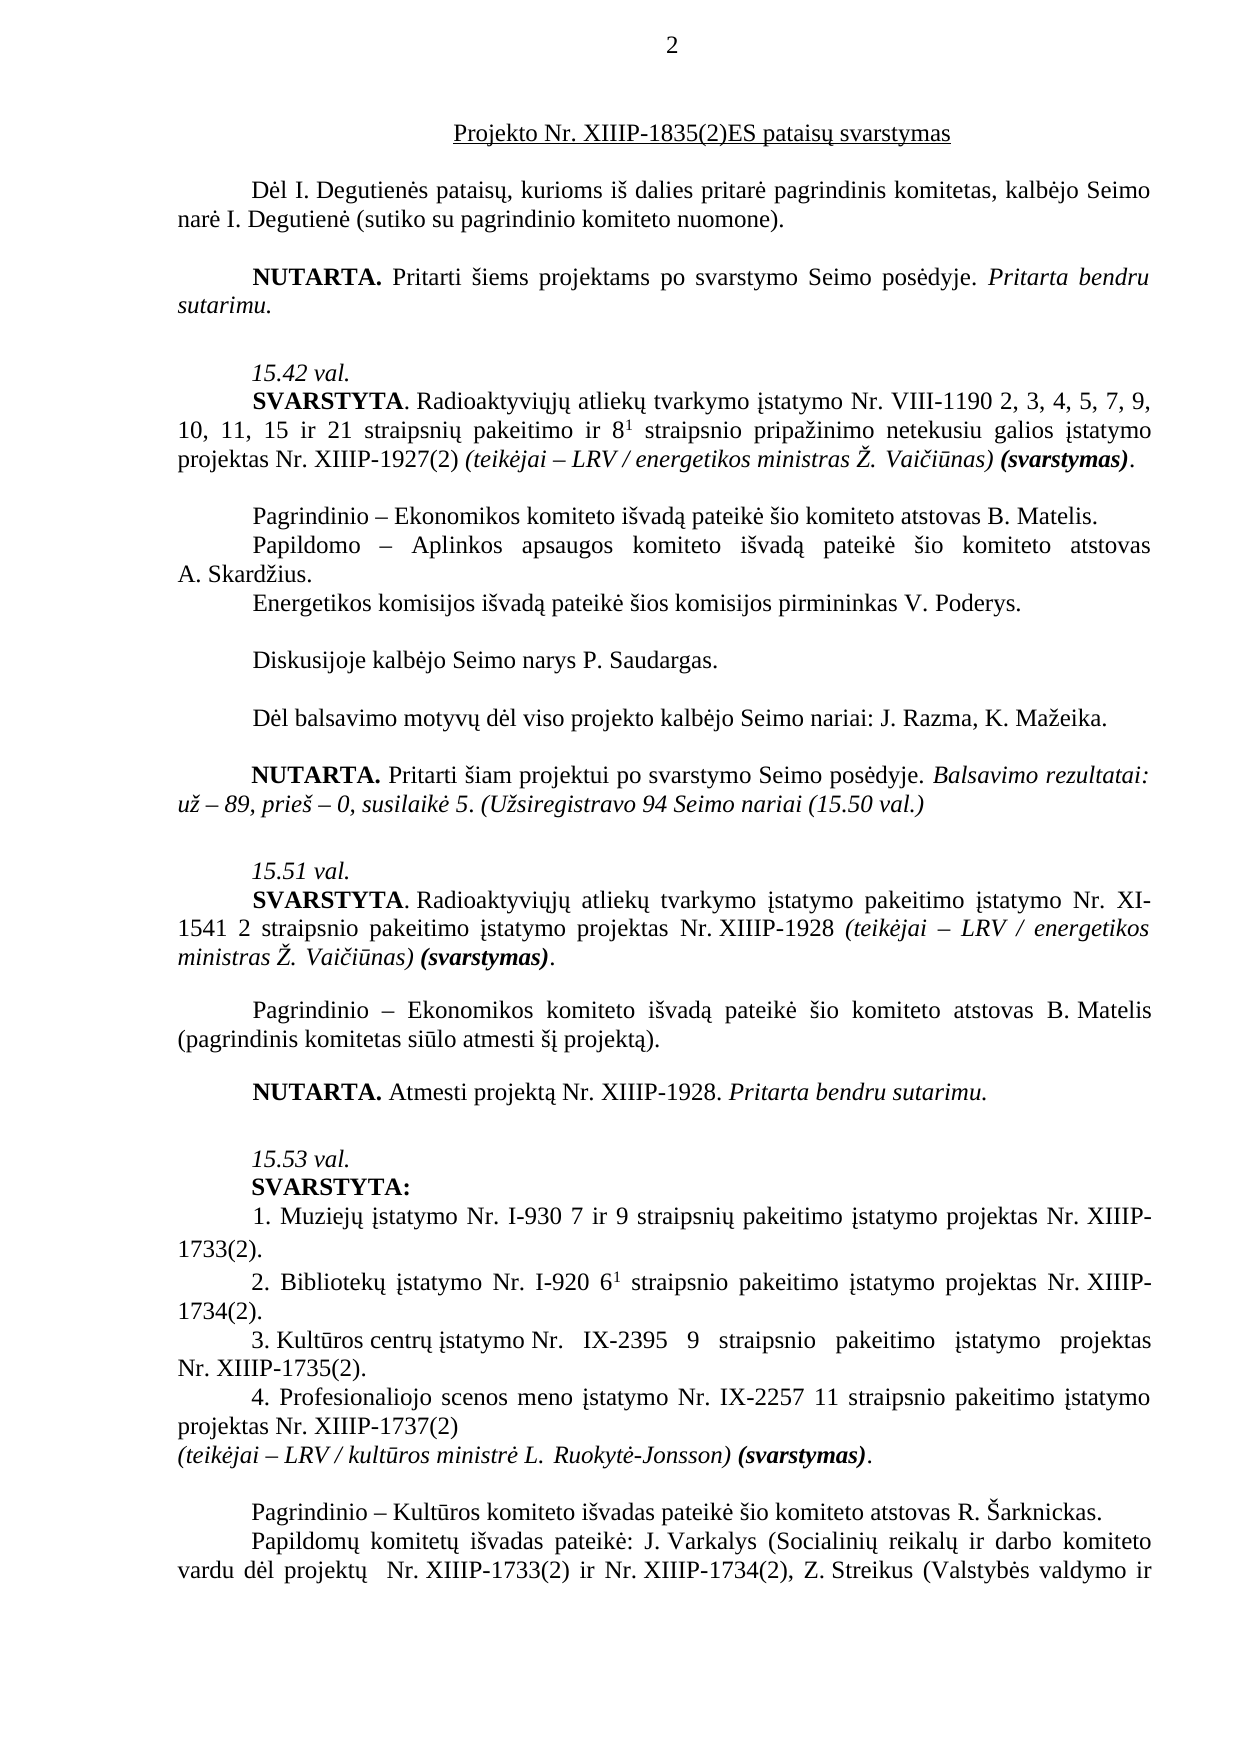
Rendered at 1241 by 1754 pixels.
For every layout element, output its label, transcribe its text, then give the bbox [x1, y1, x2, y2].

text Pagrindinio – Kultūros komiteto išvadas pateikė šio komiteto atstovas R. Šarknickas. [177, 1497, 1152, 1526]
text Dėl balsavimo motyvų dėl viso projekto kalbėjo Seimo nariai: J. Razma, K. Mažeika. [177, 703, 1152, 731]
text NUTARTA. Pritarti šiam projektui po svarstymo Seimo posėdyje. Balsavimo rezultatai: už – 89, prieš – 0, susilaikė 5. (Užsiregistravo 94 Seimo nariai (15.50 val.) [177, 760, 1152, 818]
text (teikėjai – LRV / kultūros ministrė L. Ruokytė-Jonsson) (svarstymas). [177, 1440, 1152, 1468]
text Projekto Nr. XIIIP-1835(2)ES pataisų svarstymas [177, 118, 1152, 147]
text SVARSTYTA: [177, 1172, 1152, 1201]
text Papildomo – Aplinkos apsaugos komiteto išvadą pateikė šio komiteto atstovas A. Skardžius. [177, 530, 1152, 588]
text NUTARTA. Pritarti šiems projektams po svarstymo Seimo posėdyje. Pritarta bendru sutarimu. [177, 262, 1152, 319]
text Diskusijoje kalbėjo Seimo narys P. Saudargas. [177, 645, 1152, 674]
text Dėl I. Degutienės pataisų, kurioms iš dalies pritarė pagrindinis komitetas, kalbėjo Seimo narė I. Degutienė (sutiko su pagrindinio komiteto nuomone). [177, 176, 1152, 233]
text 3. Kultūros centrų įstatymo Nr. IX-2395 9 straipsnio pakeitimo įstatymo projektas Nr. XIIIP-1735(2). [177, 1325, 1152, 1382]
text Pagrindinio – Ekonomikos komiteto išvadą pateikė šio komiteto atstovas B. Matelis. [177, 501, 1152, 530]
text Energetikos komisijos išvadą pateikė šios komisijos pirmininkas V. Poderys. [177, 588, 1152, 616]
text NUTARTA. Atmesti projektą Nr. XIIIP-1928. Pritarta bendru sutarimu. [177, 1077, 1152, 1105]
text 2. Bibliotekų įstatymo Nr. I-920 61 straipsnio pakeitimo įstatymo projektas Nr. XIIIP-1734(2). [177, 1267, 1152, 1325]
text 15.53 val. [177, 1144, 1152, 1172]
text SVARSTYTA. Radioaktyviųjų atliekų tvarkymo įstatymo pakeitimo įstatymo Nr. XI-1541 2 straipsnio pakeitimo įstatymo projektas Nr. XIIIP-1928 (teikėjai – LRV / energetikos ministras Ž. Vaičiūnas) (svarstymas). [177, 885, 1152, 971]
text 15.42 val. [177, 358, 1152, 386]
text 4. Profesionaliojo scenos meno įstatymo Nr. IX-2257 11 straipsnio pakeitimo įstatymo projektas Nr. XIIIP-1737(2) [177, 1382, 1152, 1440]
text 15.51 val. [177, 856, 1152, 885]
text Papildomų komitetų išvadas pateikė: J. Varkalys (Socialinių reikalų ir darbo komiteto vardu dėl projektų Nr. XIIIP-1733(2) ir Nr. XIIIP-1734(2), Z. Streikus (Valstybės valdymo ir [177, 1526, 1152, 1583]
text 1. Muziejų įstatymo Nr. I-930 7 ir 9 straipsnių pakeitimo įstatymo projektas Nr. XIIIP-1733(2). [177, 1201, 1152, 1263]
text SVARSTYTA. Radioaktyviųjų atliekų tvarkymo įstatymo Nr. VIII-1190 2, 3, 4, 5, 7, 9, 10, 11, 15 ir 21 straipsnių pakeitimo ir 81 straipsnio pripažinimo netekusiu galios įstatymo projektas Nr. XIIIP-1927(2) (teikėjai – LRV / energetikos ministras Ž. Vaičiūnas) (svarstymas). [177, 386, 1152, 473]
text Pagrindinio – Ekonomikos komiteto išvadą pateikė šio komiteto atstovas B. Matelis (pagrindinis komitetas siūlo atmesti šį projektą). [177, 995, 1152, 1053]
